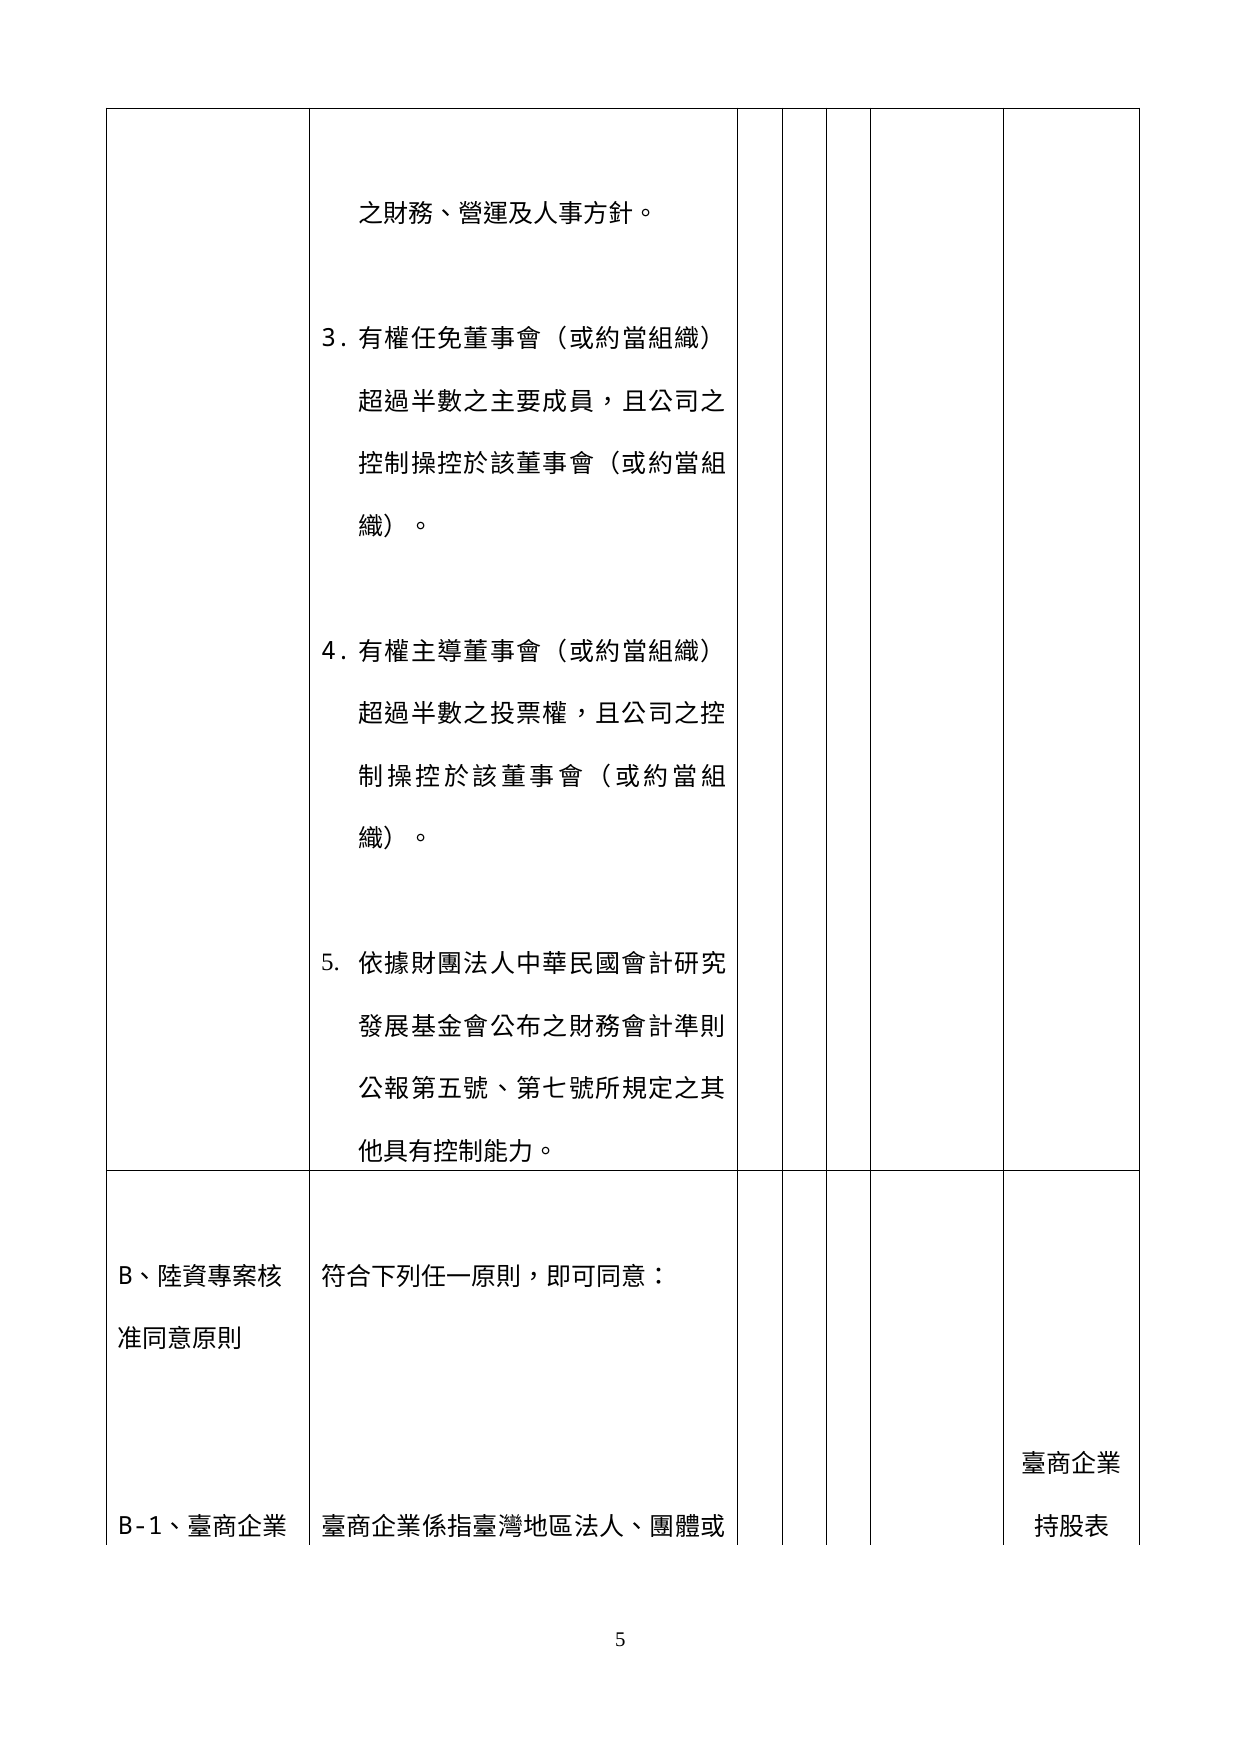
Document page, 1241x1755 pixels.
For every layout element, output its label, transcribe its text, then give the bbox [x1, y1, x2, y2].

table_cell [1004, 109, 1139, 1170]
table_cell [871, 1171, 1003, 1420]
table_cell [827, 1420, 870, 1545]
table_cell [827, 109, 870, 1170]
table_cell B、陸資專案核准同意原則 [107, 1171, 309, 1420]
table_cell [827, 1171, 870, 1420]
table_cell [783, 1171, 826, 1420]
table_cell [738, 109, 782, 1170]
table_cell 符合下列任一原則，即可同意： [310, 1171, 737, 1420]
table_cell 之財務、營運及人事方針。 有權任免董事會（或約當組織）超過半數之主要成員，且公司之控制操控於該董事會（或約當組織）。 有權主導董事會（或約當組織）超過半數之投票權，且公司之控制操控於該董事會（或約當組織）。 依據財團法人中華民國會計研究發展基金會公布之財務會計準則公報第五號、第七號所規定之其他具有控制能力。 [310, 109, 737, 1170]
table_cell 臺商企業持股表 [1004, 1171, 1139, 1545]
table_cell [738, 1420, 782, 1545]
table_cell [738, 1171, 782, 1420]
table_cell [783, 109, 826, 1170]
table_cell [871, 1420, 1003, 1545]
table_cell [871, 109, 1003, 1170]
table_cell B-1、臺商企業 [107, 1420, 309, 1545]
table_cell [107, 109, 309, 1170]
table_cell [783, 1420, 826, 1545]
table_cell 臺商企業係指臺灣地區法人、團體或 [310, 1420, 737, 1545]
